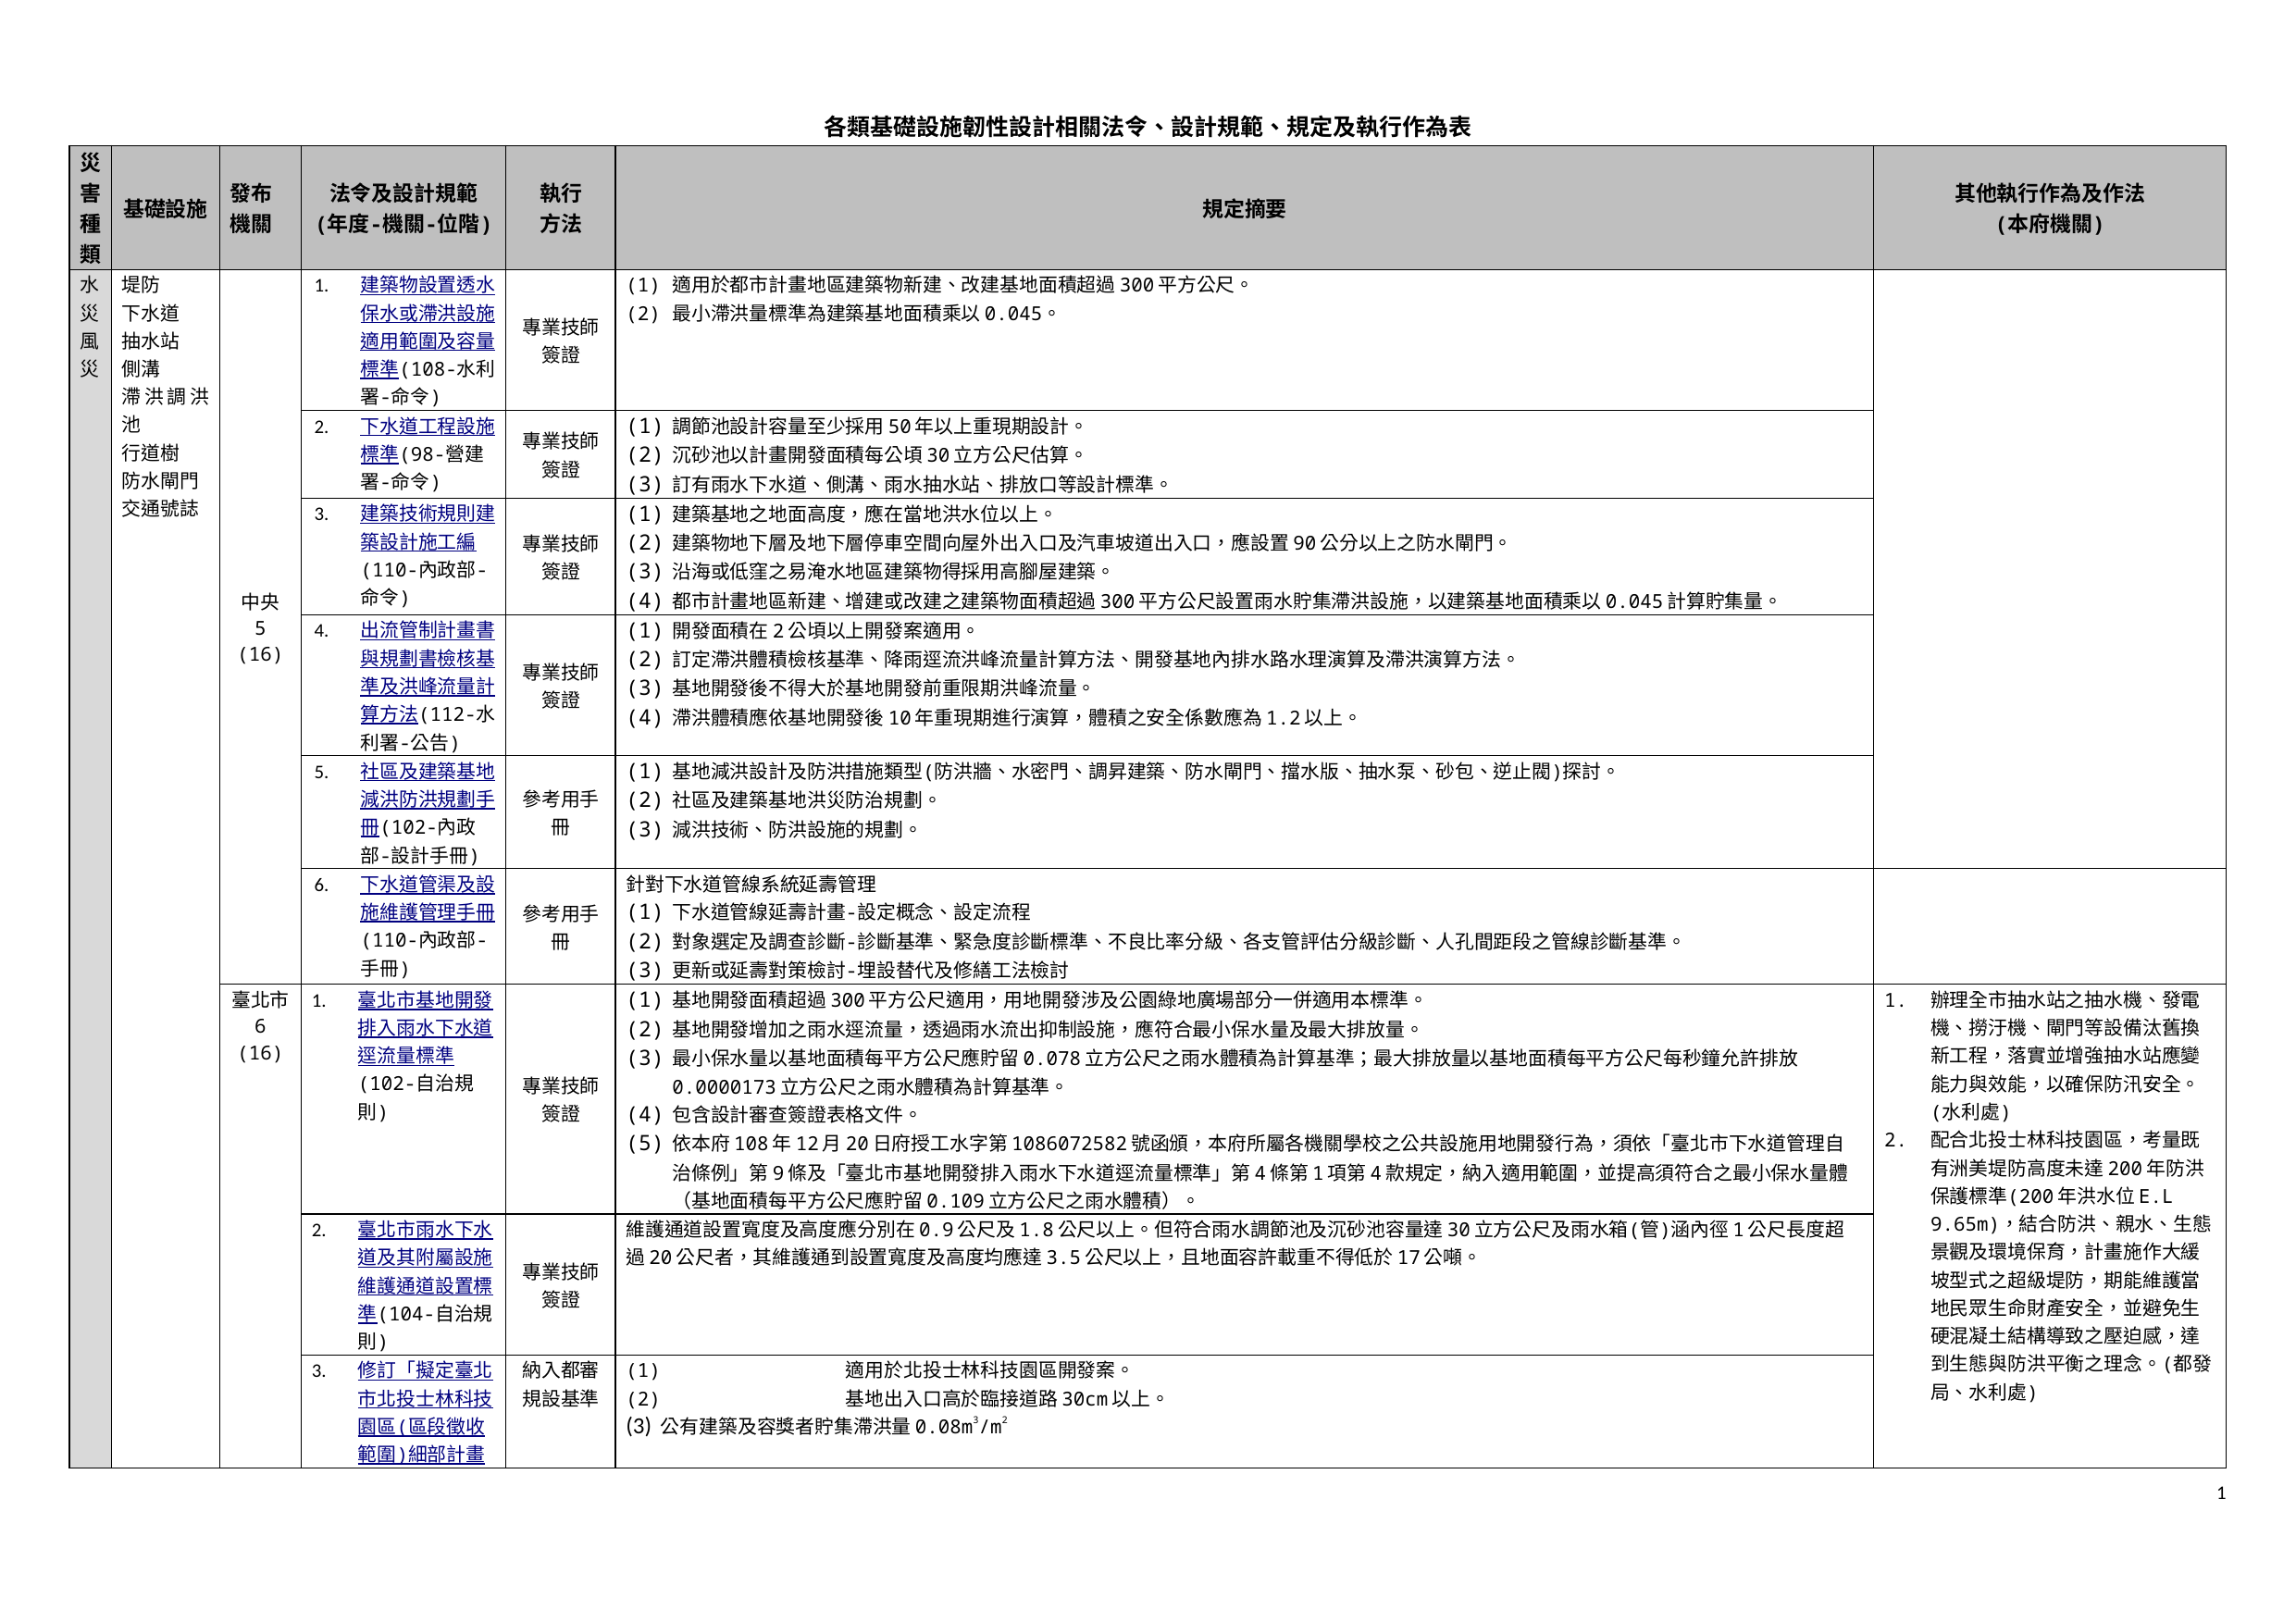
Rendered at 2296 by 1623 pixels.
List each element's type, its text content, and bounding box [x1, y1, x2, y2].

table_cell [1874, 270, 2226, 868]
table_cell 專業技師簽證 [506, 270, 614, 410]
table_cell 水災 風災 [70, 270, 111, 1468]
table_cell 適用於都市計畫地區建築物新建、改建基地面積超過300平方公尺。 最小滯洪量標準為建築基地面積乘以0.045。 [616, 270, 1873, 410]
table_cell 建築技術規則建築設計施工編(110-內政部-命令) [302, 499, 505, 614]
table_cell 開發面積在2公頃以上開發案適用。 訂定滯洪體積檢核基準、降雨逕流洪峰流量計算方法、開發基地內排水路水理演算及滯洪演算方法。 基地開發後不得大於基地開發前重限期洪峰流量。 滯洪體積應依基地開發後10年重現期進行演算，體積之安全係數應為1.2以上。 [616, 615, 1873, 755]
table_cell 專業技師簽證 [506, 1215, 614, 1355]
table_cell 下水道工程設施標準(98-營建署-命令) [302, 411, 505, 498]
table_cell 參考用手冊 [506, 756, 614, 868]
table_cell 基地開發面積超過300平方公尺適用，用地開發涉及公園綠地廣場部分一併適用本標準。 基地開發增加之雨水逕流量，透過雨水流出抑制設施，應符合最小保水量及最大排放量。 最小保水量以基地面積每平方公尺應貯留0.078立方公尺之雨水體積為計算基準；最大排放量以基地面積每平方公尺每秒鐘允許排放0.0000173立方公尺之雨水體積為計算基準。 包含設計審查簽證表格文件。 依本府108年12月20日府授工水字第1086072582號函頒，本府所屬各機關學校之公共設施用地開發行為，須依「臺北市下水道管理自治條例」第9條及「臺北市基地開發排入雨水下水道逕流量標準」第4條第1項第4款規定，納入適用範圍，並提高須符合之最小保水量體（基地面積每平方公尺應貯留0.109立方公尺之雨水體積）。 [616, 985, 1873, 1213]
table_cell 基地減洪設計及防洪措施類型(防洪牆、水密門、調昇建築、防水閘門、擋水版、抽水泵、砂包、逆止閥)探討。 社區及建築基地洪災防治規劃。 減洪技術、防洪設施的規劃。 [616, 756, 1873, 868]
table_cell 專業技師簽證 [506, 499, 614, 614]
table_header 發布機關 [220, 146, 301, 269]
table_cell 出流管制計畫書與規劃書檢核基準及洪峰流量計算方法(112-水利署-公告) [302, 615, 505, 755]
table_cell 臺北市雨水下水道及其附屬設施維護通道設置標準(104-自治規則) [302, 1215, 505, 1355]
table_cell 辦理全市抽水站之抽水機、發電機、撈汙機、閘門等設備汰舊換新工程，落實並增強抽水站應變能力與效能，以確保防汛安全。(水利處) 配合北投士林科技園區，考量既有洲美堤防高度未達200年防洪保護標準(200年洪水位E.L 9.65m)，結合防洪、親水、生態景觀及環境保育，計畫施作大緩坡型式之超級堤防，期能維護當地民眾生命財產安全，並避免生硬混凝土結構導致之壓迫感，達到生態與防洪平衡之理念。(都發局、水利處) [1874, 985, 2226, 1468]
table_header 基礎設施 [112, 146, 219, 269]
table_cell 調節池設計容量至少採用50年以上重現期設計。 沉砂池以計畫開發面積每公頃30立方公尺估算。 訂有雨水下水道、側溝、雨水抽水站、排放口等設計標準。 [616, 411, 1873, 498]
table_cell 堤防 下水道 抽水站 側溝 滯洪調洪池 行道樹 防水閘門 交通號誌 [112, 270, 219, 1468]
table_cell 納入都審規設基準 [506, 1356, 614, 1468]
table_header 災害種類 [70, 146, 111, 269]
table_cell 建築物設置透水保水或滯洪設施適用範圍及容量標準(108-水利署-命令) [302, 270, 505, 410]
table_cell 維護通道設置寬度及高度應分別在0.9公尺及1.8公尺以上。但符合雨水調節池及沉砂池容量達30立方公尺及雨水箱(管)涵內徑1公尺長度超過20公尺者，其維護通到設置寬度及高度均應達3.5公尺以上，且地面容許載重不得低於17公噸。 [616, 1215, 1873, 1355]
table_cell 臺北市 6 (16) [220, 985, 301, 1468]
table_cell 針對下水道管線系統延壽管理 下水道管線延壽計畫-設定概念、設定流程 對象選定及調查診斷-診斷基準、緊急度診斷標準、不良比率分級、各支管評估分級診斷、人孔間距段之管線診斷基準。 更新或延壽對策檢討-埋設替代及修繕工法檢討 [616, 869, 1873, 984]
table_cell 專業技師簽證 [506, 985, 614, 1213]
table_cell 專業技師簽證 [506, 615, 614, 755]
table_cell 下水道管渠及設施維護管理手冊(110-內政部-手冊) [302, 869, 505, 984]
table_cell 專業技師簽證 [506, 411, 614, 498]
table_header 執行 方法 [506, 146, 614, 269]
table_cell 修訂「擬定臺北市北投士林科技園區(區段徵收範圍)細部計畫 [302, 1356, 505, 1468]
table_header 規定摘要 [616, 146, 1873, 269]
table_cell 中央 5 (16) [220, 270, 301, 984]
table_cell [1874, 869, 2226, 984]
table_cell 建築基地之地面高度，應在當地洪水位以上。 建築物地下層及地下層停車空間向屋外出入口及汽車坡道出入口，應設置90公分以上之防水閘門。 沿海或低窪之易淹水地區建築物得採用高腳屋建築。 都市計畫地區新建、增建或改建之建築物面積超過300平方公尺設置雨水貯集滯洪設施，以建築基地面積乘以0.045計算貯集量。 [616, 499, 1873, 614]
text 各類基礎設施韌性設計相關法令、設計規範、規定及執行作為表 [69, 87, 2226, 145]
table_cell 適用於北投士林科技園區開發案。 基地出入口高於臨接道路30cm以上。 公有建築及容獎者貯集滯洪量0.08m3/m2 [616, 1356, 1873, 1468]
table_cell 參考用手冊 [506, 869, 614, 984]
table_cell 臺北市基地開發排入雨水下水道逕流量標準(102-自治規則) [302, 985, 505, 1213]
table_header 法令及設計規範 (年度-機關-位階) [302, 146, 505, 269]
table_cell 社區及建築基地減洪防洪規劃手冊(102-內政部-設計手冊) [302, 756, 505, 868]
table_header 其他執行作為及作法 (本府機關) [1874, 146, 2226, 269]
